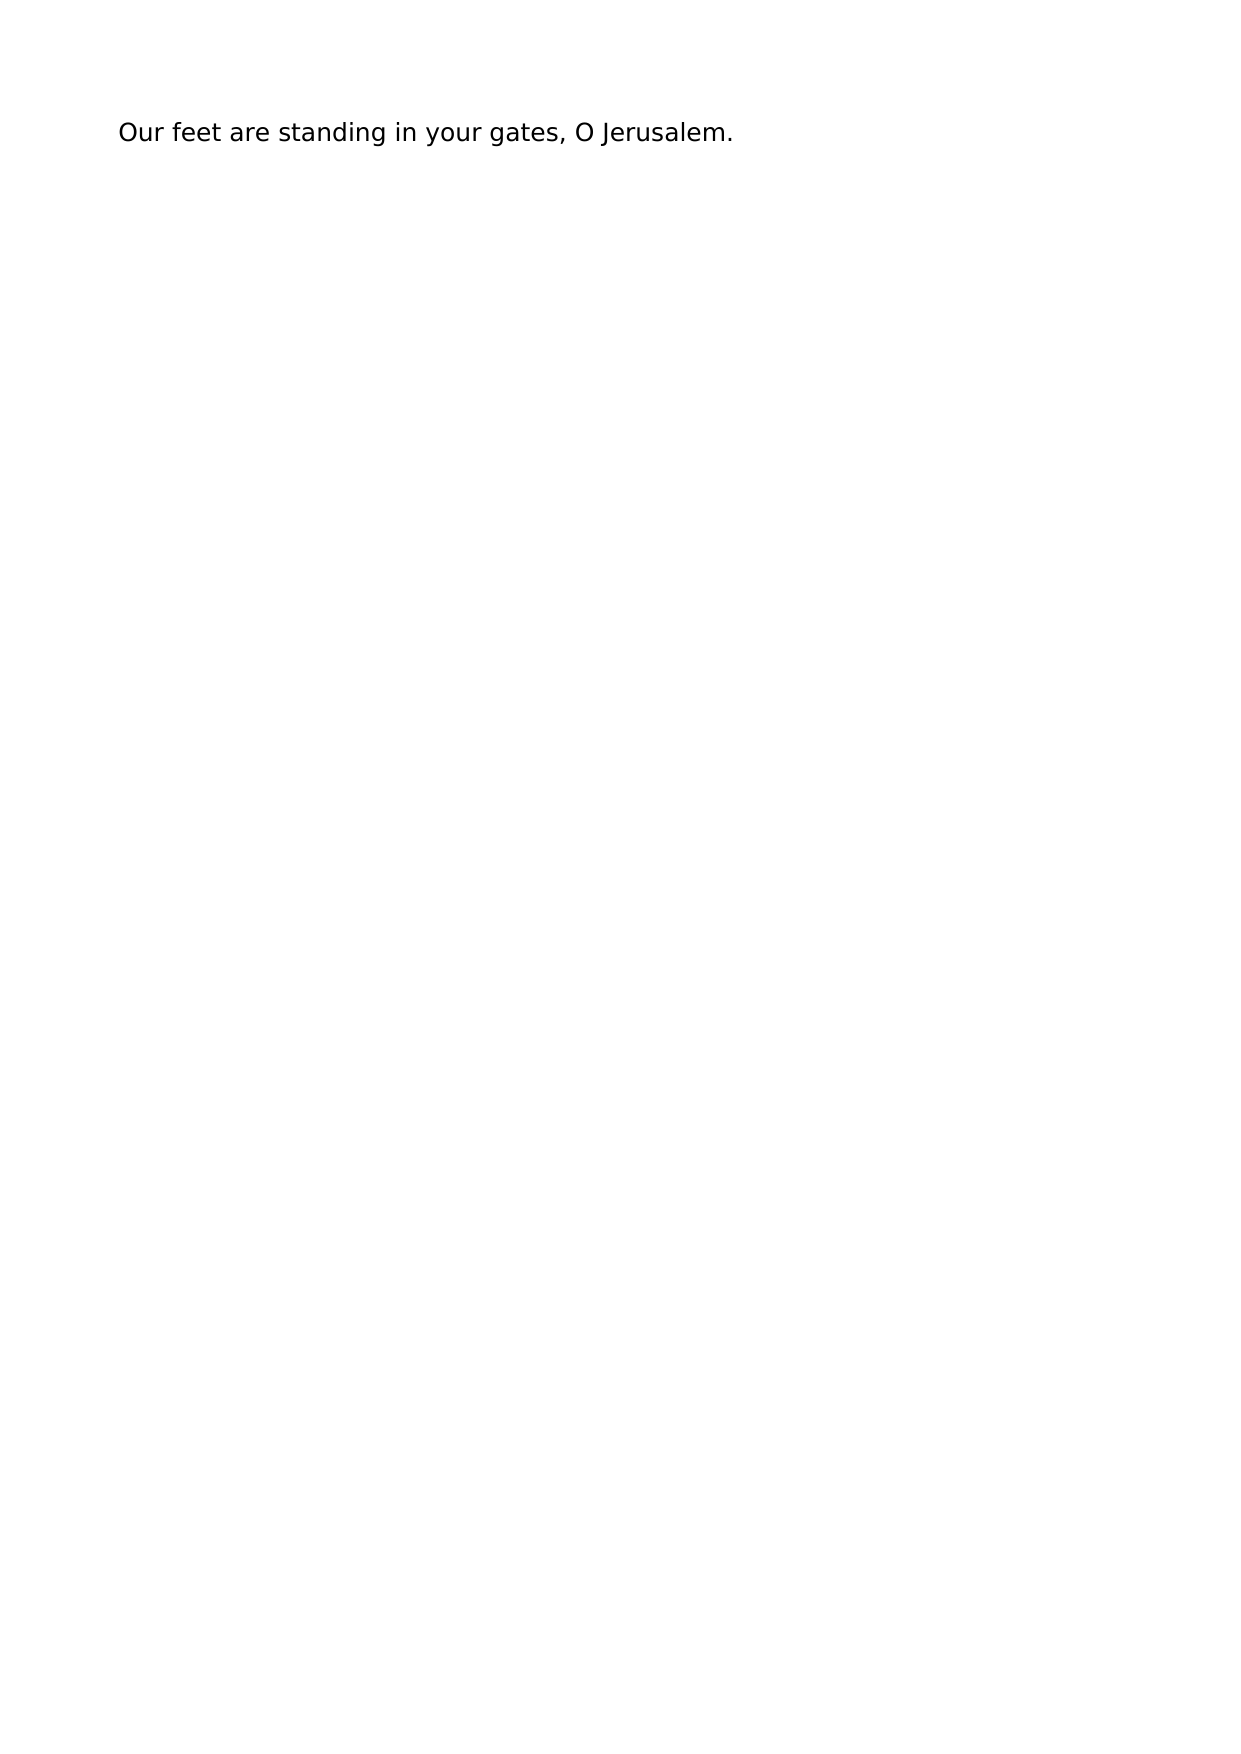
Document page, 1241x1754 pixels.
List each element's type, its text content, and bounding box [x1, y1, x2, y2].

text Our feet are standing in your gates, O Jerusalem. [118, 118, 1122, 147]
